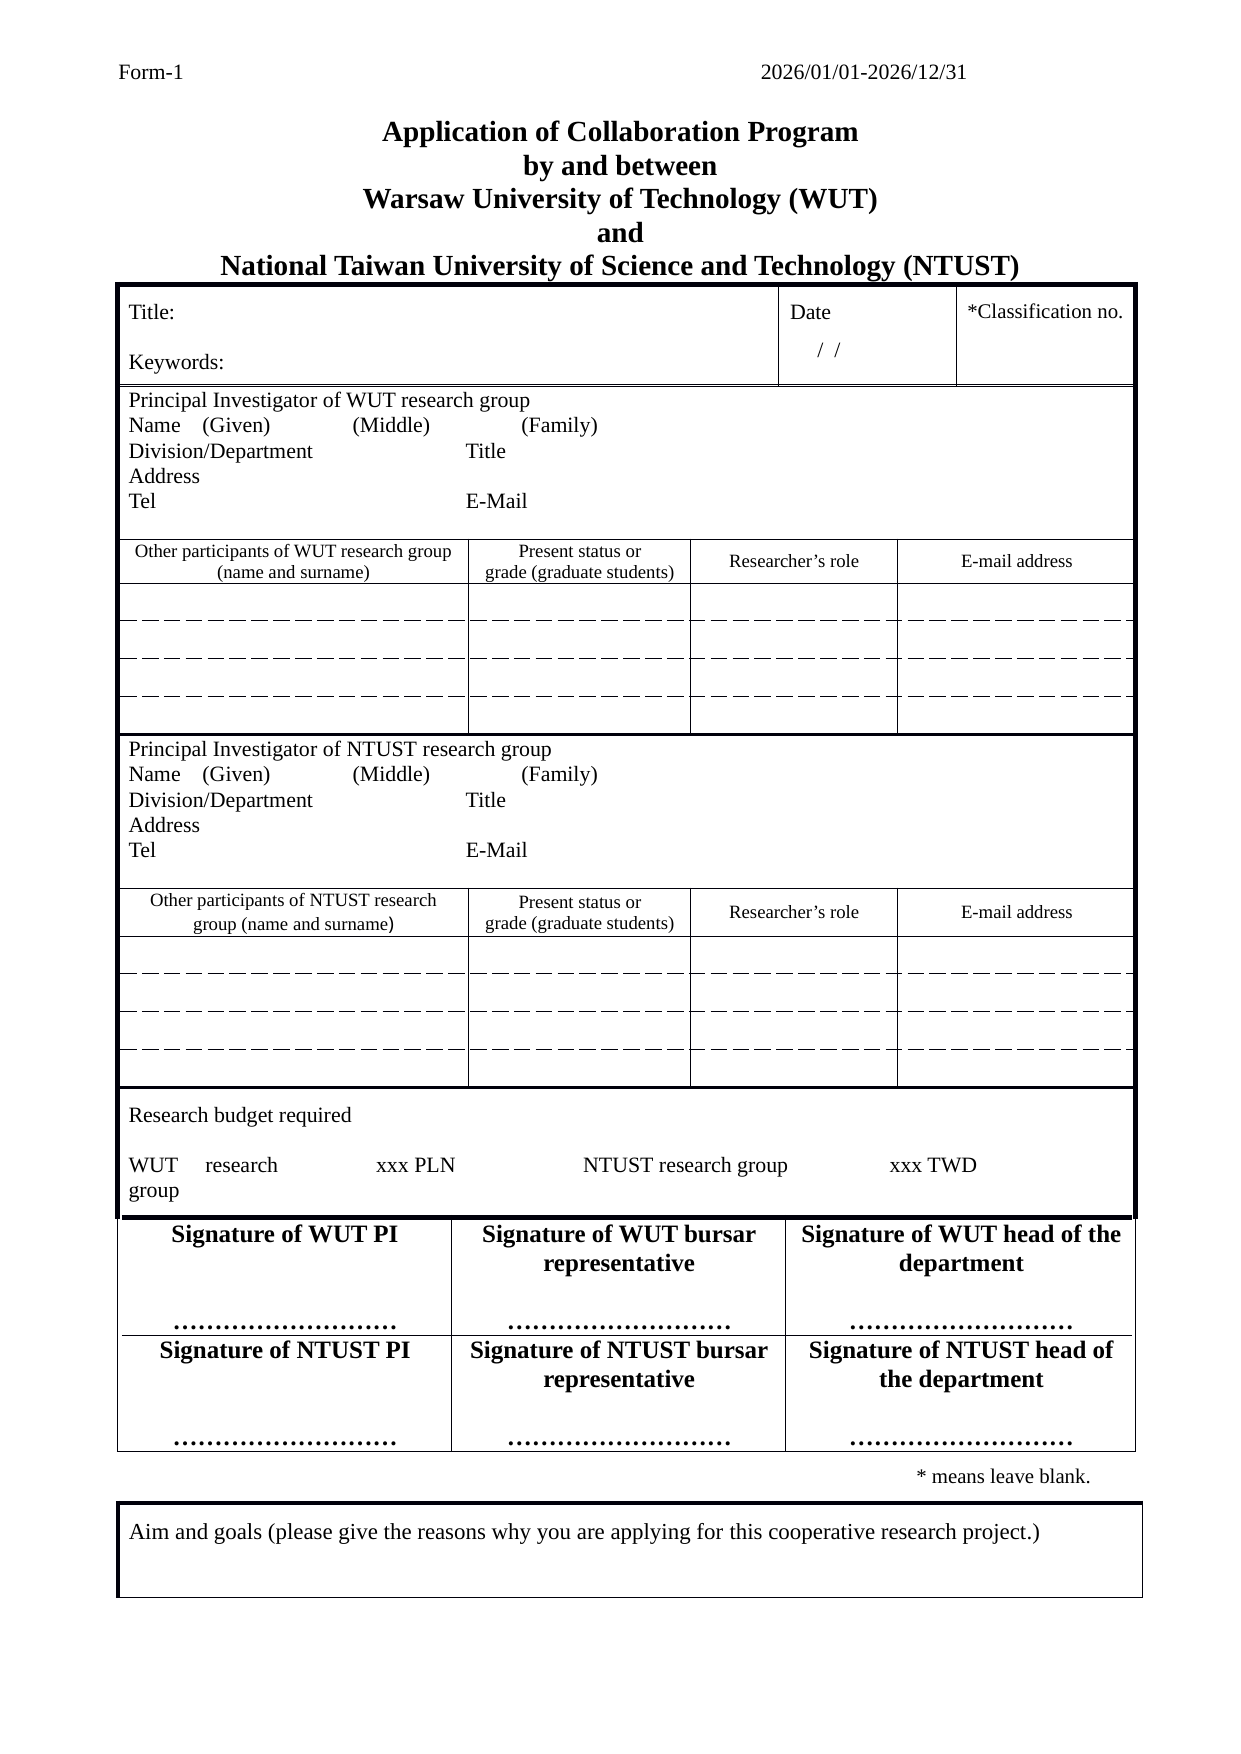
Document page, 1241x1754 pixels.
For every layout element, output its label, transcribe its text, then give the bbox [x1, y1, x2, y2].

text * means leave blank. [118, 1464, 1122, 1488]
table_cell [691, 658, 897, 696]
table_cell E-mail address [898, 540, 1133, 583]
table_cell xxx TWD [873, 1139, 1133, 1215]
table_cell [120, 1049, 468, 1086]
text and [118, 215, 1122, 248]
table_cell [120, 1011, 468, 1048]
table_cell [469, 973, 690, 1011]
table_header Aim and goals (please give the reasons why you are applying for this cooperative research project.) [120, 1505, 1142, 1597]
table_cell Signature of NTUST PI ……………………… [118, 1335, 451, 1451]
table_cell Research budget required [120, 1089, 1133, 1139]
table_cell [898, 696, 1133, 733]
table_cell [469, 620, 690, 658]
table_cell Principal Investigator of NTUST research group Name (Given) (Middle) (Family) Division/Department Title Address Tel E-Mail [120, 736, 1133, 887]
table_cell Other participants of NTUST research group (name and surname) [120, 889, 468, 936]
text by and between [118, 148, 1122, 181]
table_cell Signature of WUT head of the department ……………………… [786, 1215, 1135, 1334]
table_cell [469, 1049, 690, 1086]
table_cell Researcher’s role [691, 889, 897, 936]
table_cell [691, 1011, 897, 1048]
table_cell [120, 696, 468, 733]
table_cell E-mail address [898, 889, 1133, 936]
table_cell Signature of WUT PI ……………………… [118, 1215, 451, 1334]
table_cell [691, 620, 897, 658]
table_cell [898, 620, 1133, 658]
table_cell [120, 973, 468, 1011]
table_cell [898, 1049, 1133, 1086]
table_cell [469, 584, 690, 620]
table_header Title: Keywords: [120, 287, 778, 384]
table_cell WUT research group [120, 1139, 365, 1215]
table_cell [691, 1049, 897, 1086]
table_cell [691, 696, 897, 733]
table_cell Present status or grade (graduate students) [469, 540, 690, 583]
table_cell NTUST research group [572, 1139, 873, 1215]
table_cell [469, 696, 690, 733]
table_cell Signature of NTUST head of the department ……………………… [786, 1335, 1135, 1451]
table_cell Researcher’s role [691, 540, 897, 583]
text National Taiwan University of Science and Technology (NTUST) [118, 248, 1122, 282]
text Warsaw University of Technology (WUT) [118, 181, 1122, 215]
table_cell Principal Investigator of WUT research group Name (Given) (Middle) (Family) Division/Department Title Address Tel E-Mail [120, 387, 1133, 538]
table_cell [469, 1011, 690, 1048]
table_cell [120, 658, 468, 696]
table_cell [898, 937, 1133, 973]
table_cell [469, 658, 690, 696]
table_cell Present status or grade (graduate students) [469, 889, 690, 936]
table_cell [691, 584, 897, 620]
table_cell [691, 937, 897, 973]
table_cell [898, 1011, 1133, 1048]
table_cell [898, 658, 1133, 696]
table_cell [469, 937, 690, 973]
table_cell Other participants of WUT research group (name and surname) [120, 540, 468, 583]
table_cell [898, 973, 1133, 1011]
table_cell [120, 584, 468, 620]
table_cell [691, 973, 897, 1011]
table_header Date / / [779, 287, 956, 384]
table_cell [120, 620, 468, 658]
table_cell [120, 937, 468, 973]
table_cell xxx PLN [365, 1139, 572, 1215]
table_cell Signature of NTUST bursar representative ……………………… [452, 1336, 785, 1451]
table_cell [898, 584, 1133, 620]
text Application of Collaboration Program [118, 114, 1122, 148]
table_header *Classification no. [957, 287, 1133, 384]
table_cell Signature of WUT bursar representative ……………………… [452, 1220, 785, 1334]
